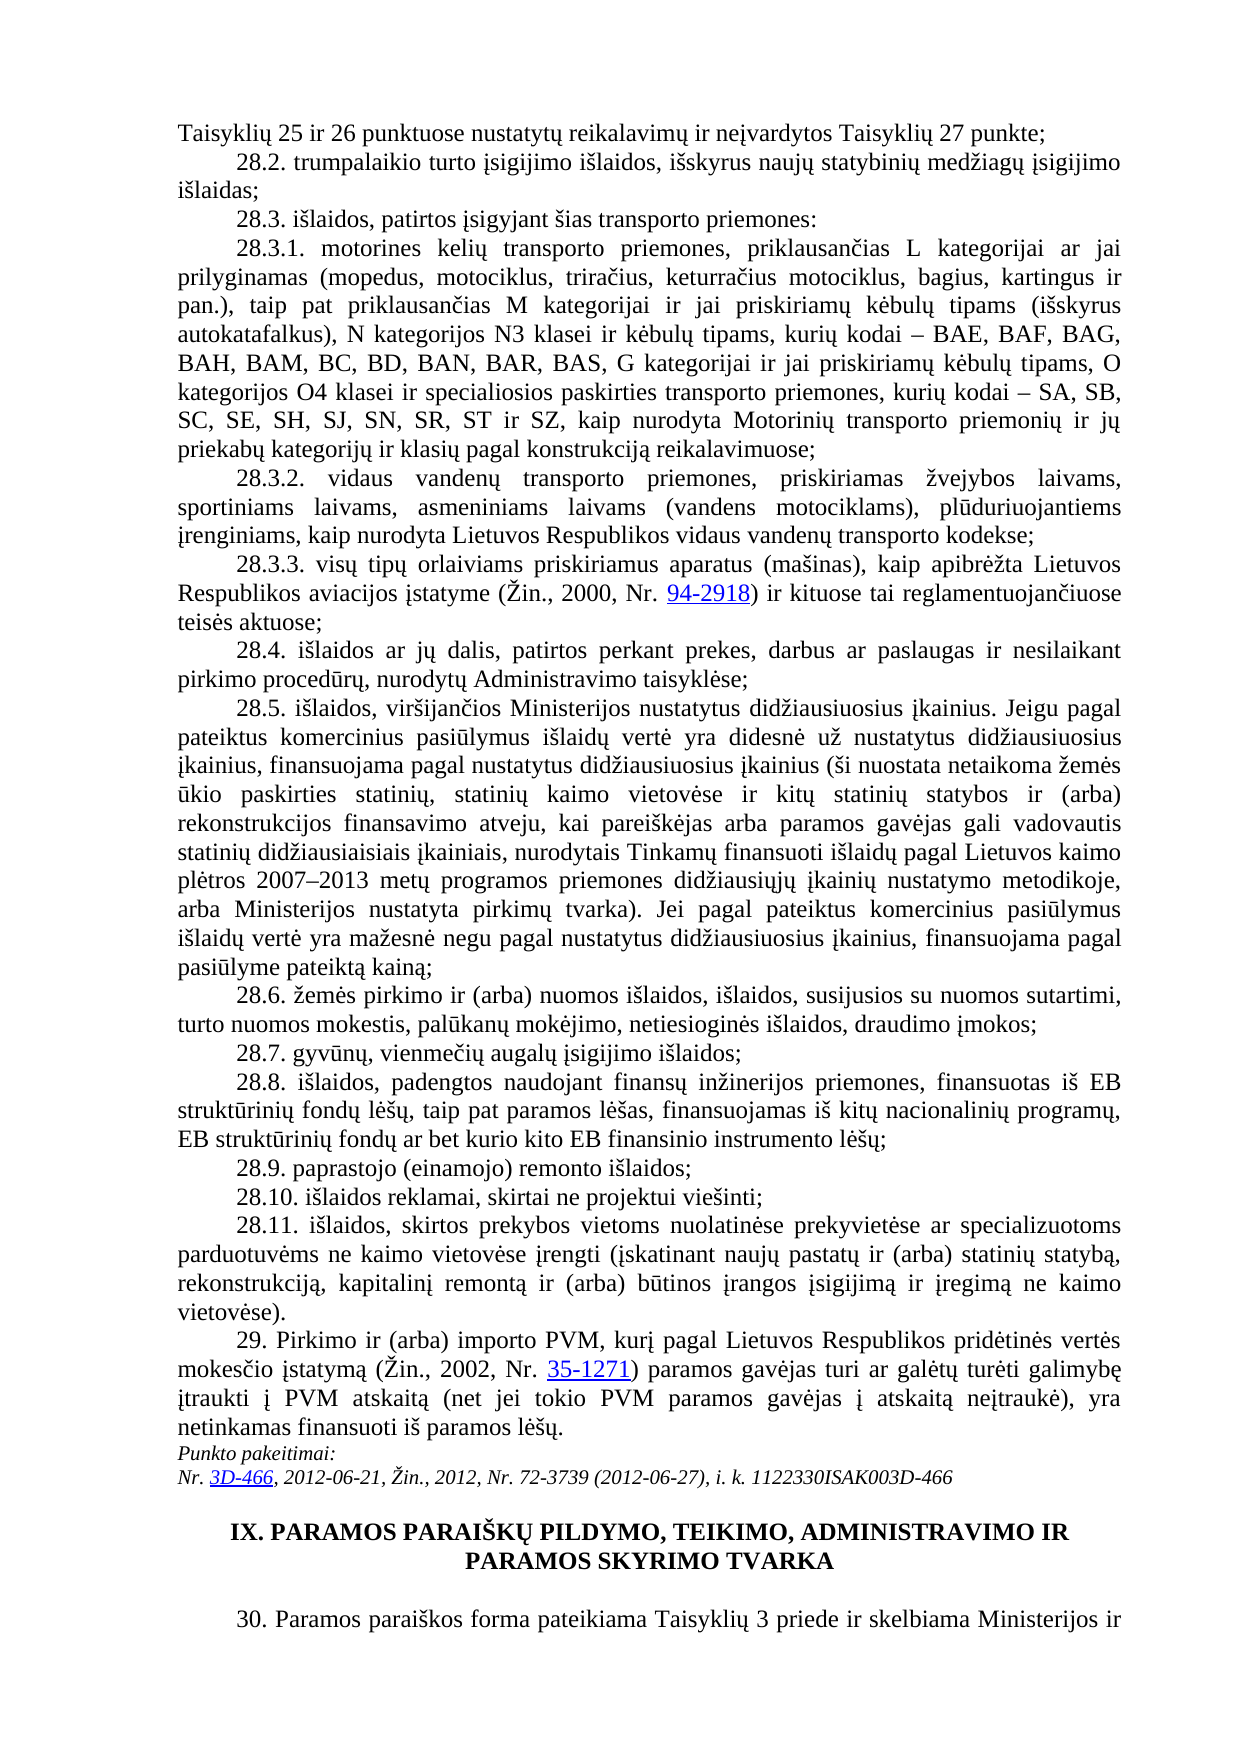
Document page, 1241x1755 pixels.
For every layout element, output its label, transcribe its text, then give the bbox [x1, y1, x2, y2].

text 28.7. gyvūnų, vienmečių augalų įsigijimo išlaidos; [177, 1038, 1122, 1067]
text 29. Pirkimo ir (arba) importo PVM, kurį pagal Lietuvos Respublikos pridėtinės vertės mokesčio įstatymą (Žin., 2002, Nr. 35-1271) paramos gavėjas turi ar galėtų turėti galimybę įtraukti į PVM atskaitą (net jei tokio PVM paramos gavėjas į atskaitą neįtraukė), yra netinkamas finansuoti iš paramos lėšų. [177, 1326, 1122, 1441]
text 28.3. išlaidos, patirtos įsigyjant šias transporto priemones: [177, 204, 1122, 233]
text 28.11. išlaidos, skirtos prekybos vietoms nuolatinėse prekyvietėse ar specializuotoms parduotuvėms ne kaimo vietovėse įrengti (įskatinant naujų pastatų ir (arba) statinių statybą, rekonstrukciją, kapitalinį remontą ir (arba) būtinos įrangos įsigijimą ir įregimą ne kaimo vietovėse). [177, 1211, 1122, 1326]
text IX. PARAMOS PARAIŠKŲ PILDYMO, TEIKIMO, ADMINISTRAVIMO IR PARAMOS SKYRIMO TVARKA [177, 1517, 1122, 1575]
text 28.6. žemės pirkimo ir (arba) nuomos išlaidos, išlaidos, susijusios su nuomos sutartimi, turto nuomos mokestis, palūkanų mokėjimo, netiesioginės išlaidos, draudimo įmokos; [177, 981, 1122, 1038]
text 28.10. išlaidos reklamai, skirtai ne projektui viešinti; [177, 1182, 1122, 1211]
text 28.3.2. vidaus vandenų transporto priemones, priskiriamas žvejybos laivams, sportiniams laivams, asmeniniams laivams (vandens motociklams), plūduriuojantiems įrenginiams, kaip nurodyta Lietuvos Respublikos vidaus vandenų transporto kodekse; [177, 463, 1122, 549]
text 28.8. išlaidos, padengtos naudojant finansų inžinerijos priemones, finansuotas iš EB struktūrinių fondų lėšų, taip pat paramos lėšas, finansuojamas iš kitų nacionalinių programų, EB struktūrinių fondų ar bet kurio kito EB finansinio instrumento lėšų; [177, 1067, 1122, 1153]
text 30. Paramos paraiškos forma pateikiama Taisyklių 3 priede ir skelbiama Ministerijos ir [177, 1604, 1122, 1632]
text 28.2. trumpalaikio turto įsigijimo išlaidos, išskyrus naujų statybinių medžiagų įsigijimo išlaidas; [177, 147, 1122, 204]
text Taisyklių 25 ir 26 punktuose nustatytų reikalavimų ir neįvardytos Taisyklių 27 punkte; [177, 118, 1122, 147]
text 28.3.1. motorines kelių transporto priemones, priklausančias L kategorijai ar jai prilyginamas (mopedus, motociklus, triračius, keturračius motociklus, bagius, kartingus ir pan.), taip pat priklausančias M kategorijai ir jai priskiriamų kėbulų tipams (išskyrus autokatafalkus), N kategorijos N3 klasei ir kėbulų tipams, kurių kodai – BAE, BAF, BAG, BAH, BAM, BC, BD, BAN, BAR, BAS, G kategorijai ir jai priskiriamų kėbulų tipams, O kategorijos O4 klasei ir specialiosios paskirties transporto priemones, kurių kodai – SA, SB, SC, SE, SH, SJ, SN, SR, ST ir SZ, kaip nurodyta Motorinių transporto priemonių ir jų priekabų kategorijų ir klasių pagal konstrukciją reikalavimuose; [177, 233, 1122, 463]
text 28.5. išlaidos, viršijančios Ministerijos nustatytus didžiausiuosius įkainius. Jeigu pagal pateiktus komercinius pasiūlymus išlaidų vertė yra didesnė už nustatytus didžiausiuosius įkainius, finansuojama pagal nustatytus didžiausiuosius įkainius (ši nuostata netaikoma žemės ūkio paskirties statinių, statinių kaimo vietovėse ir kitų statinių statybos ir (arba) rekonstrukcijos finansavimo atveju, kai pareiškėjas arba paramos gavėjas gali vadovautis statinių didžiausiaisiais įkainiais, nurodytais Tinkamų finansuoti išlaidų pagal Lietuvos kaimo plėtros 2007–2013 metų programos priemones didžiausiųjų įkainių nustatymo metodikoje, arba Ministerijos nustatyta pirkimų tvarka). Jei pagal pateiktus komercinius pasiūlymus išlaidų vertė yra mažesnė negu pagal nustatytus didžiausiuosius įkainius, finansuojama pagal pasiūlyme pateiktą kainą; [177, 693, 1122, 981]
text 28.3.3. visų tipų orlaiviams priskiriamus aparatus (mašinas), kaip apibrėžta Lietuvos Respublikos aviacijos įstatyme (Žin., 2000, Nr. 94-2918) ir kituose tai reglamentuojančiuose teisės aktuose; [177, 549, 1122, 636]
text Punkto pakeitimai: [177, 1441, 1122, 1465]
text Nr. 3D-466, 2012-06-21, Žin., 2012, Nr. 72-3739 (2012-06-27), i. k. 1122330ISAK003D-466 [177, 1465, 1122, 1489]
text 28.4. išlaidos ar jų dalis, patirtos perkant prekes, darbus ar paslaugas ir nesilaikant pirkimo procedūrų, nurodytų Administravimo taisyklėse; [177, 636, 1122, 693]
text 28.9. paprastojo (einamojo) remonto išlaidos; [177, 1153, 1122, 1182]
